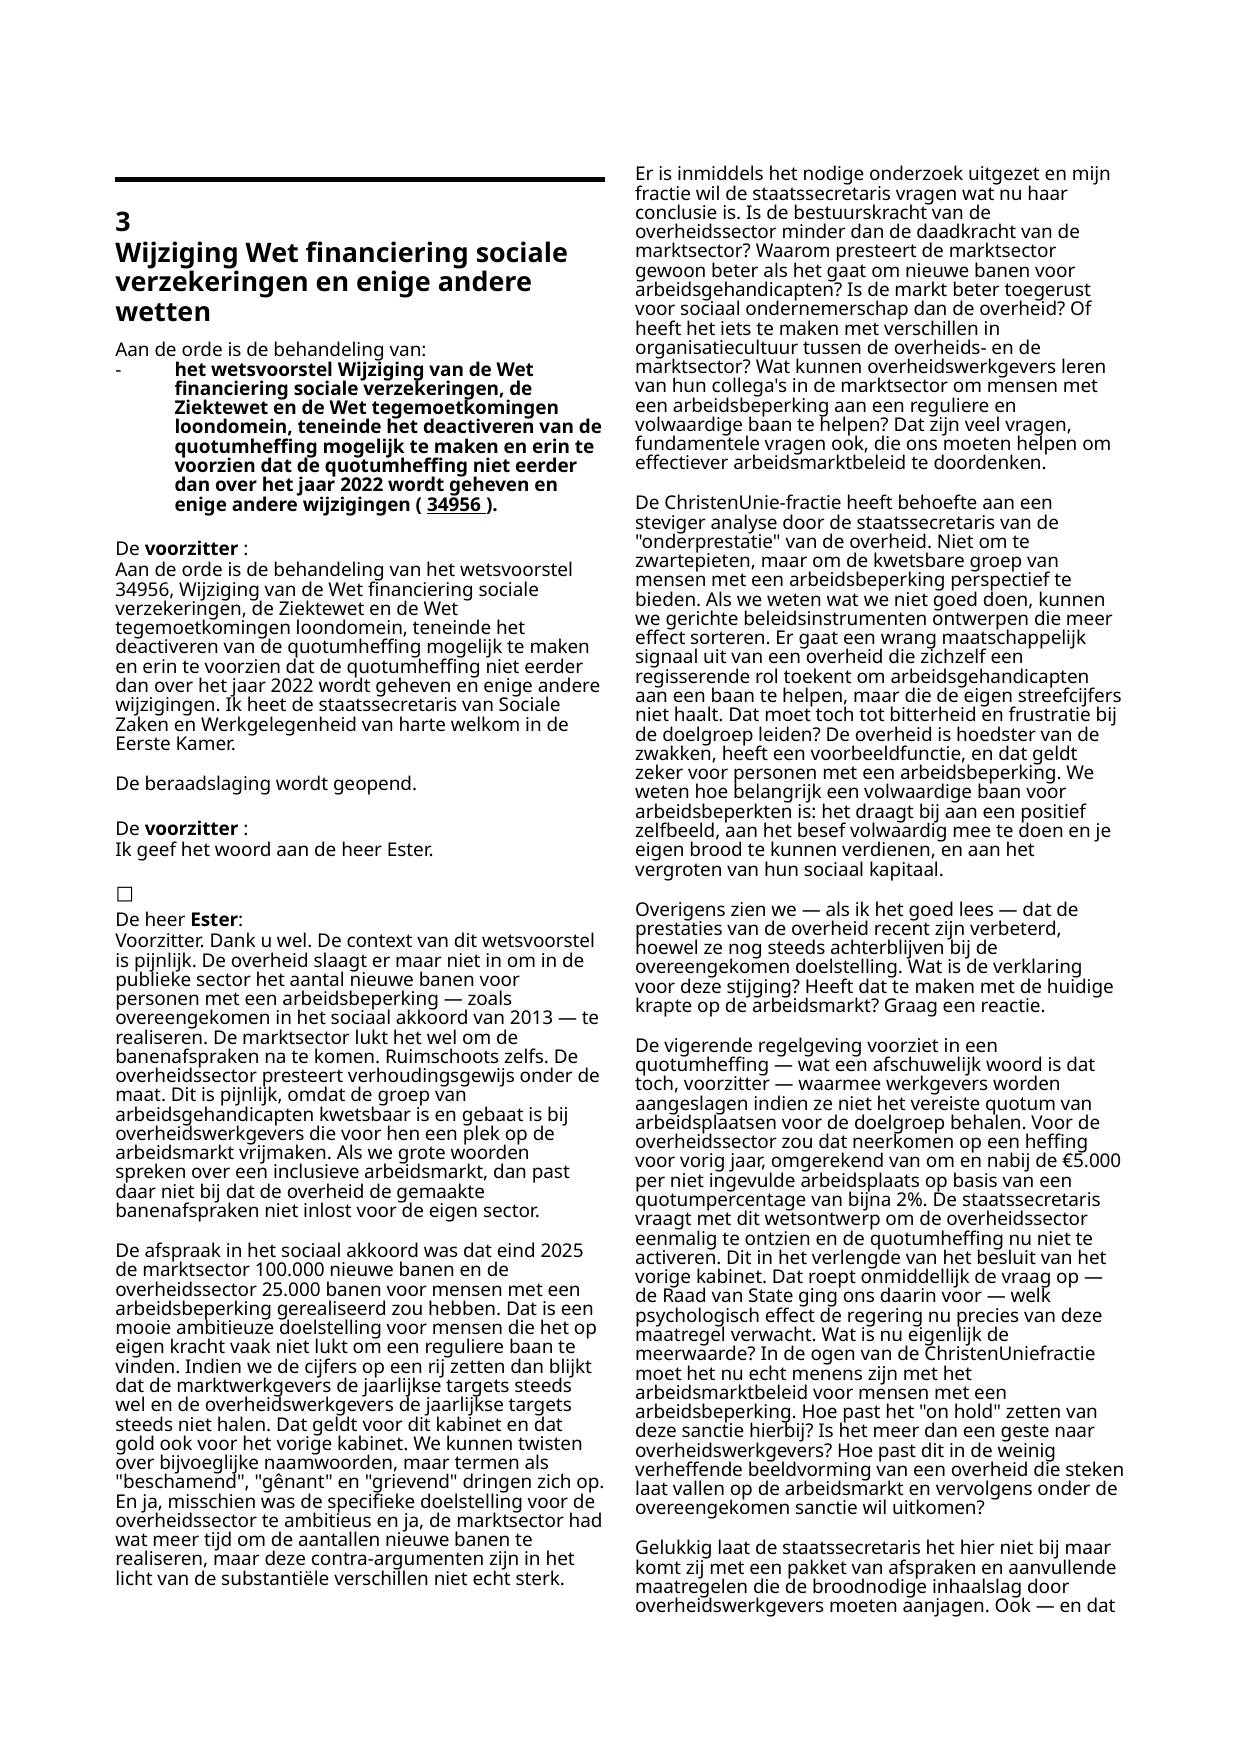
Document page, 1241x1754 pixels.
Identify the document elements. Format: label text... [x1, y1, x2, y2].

text Overigens zien we — als ik het goed lees — dat de prestaties van de overheid recent zijn verbeterd, hoewel ze nog steeds achterblijven bij de overeengekomen doelstelling. Wat is de verklaring voor deze stijging? Heeft dat te maken met de huidige krapte op de arbeidsmarkt? Graag een reactie. [635, 901, 1125, 1016]
text 3 [115, 203, 605, 239]
text Aan de orde is de behandeling van het wetsvoorstel 34956, Wijziging van de Wet financiering sociale verzekeringen, de Ziektewet en de Wet tegemoetkomingen loondomein, teneinde het deactiveren van de quotumheffing mogelijk te maken en erin te voorzien dat de quotumheffing niet eerder dan over het jaar 2022 wordt geheven en enige andere wijzigingen. Ik heet de staatssecretaris van Sociale Zaken en Werkgelegenheid van harte welkom in de Eerste Kamer. [115, 561, 605, 754]
text Wijziging Wet financiering sociale verzekeringen en enige andere wetten [115, 239, 605, 341]
text De voorzitter : [115, 536, 605, 561]
text De vigerende regelgeving voorziet in een quotumheffing — wat een afschuwelijk woord is dat toch, voorzitter — waarmee werkgevers worden aangeslagen indien ze niet het vereiste quotum van arbeidsplaatsen voor de doelgroep behalen. Voor de overheidssector zou dat neerkomen op een heffing voor vorig jaar, omgerekend van om en nabij de €5.000 per niet ingevulde arbeidsplaats op basis van een quotumpercentage van bijna 2%. De staatssecretaris vraagt met dit wetsontwerp om de overheidssector eenmalig te ontzien en de quotumheffing nu niet te activeren. Dit in het verlengde van het besluit van het vorige kabinet. Dat roept onmiddellijk de vraag op — de Raad van State ging ons daarin voor — welk psychologisch effect de regering nu precies van deze maatregel verwacht. Wat is nu eigenlijk de meerwaarde? In de ogen van de ChristenUniefractie moet het nu echt menens zijn met het arbeidsmarktbeleid voor mensen met een arbeidsbeperking. Hoe past het "on hold" zetten van deze sanctie hierbij? Is het meer dan een geste naar overheidswerkgevers? Hoe past dit in de weinig verheffende beeldvorming van een overheid die steken laat vallen op de arbeidsmarkt en vervolgens onder de overeengekomen sanctie wil uitkomen? [635, 1037, 1125, 1519]
text Gelukkig laat de staatssecretaris het hier niet bij maar komt zij met een pakket van afspraken en aanvullende maatregelen die de broodnodige inhaalslag door overheidswerkgevers moeten aanjagen. Ook — en dat [635, 1539, 1125, 1616]
text Er is inmiddels het nodige onderzoek uitgezet en mijn fractie wil de staatssecretaris vragen wat nu haar conclusie is. Is de bestuurskracht van de overheidssector minder dan de daadkracht van de marktsector? Waarom presteert de marktsector gewoon beter als het gaat om nieuwe banen voor arbeidsgehandicapten? Is de markt beter toegerust voor sociaal ondernemerschap dan de overheid? Of heeft het iets te maken met verschillen in organisatiecultuur tussen de overheids- en de marktsector? Wat kunnen overheidswerkgevers leren van hun collega's in de marktsector om mensen met een arbeidsbeperking aan een reguliere en volwaardige baan te helpen? Dat zijn veel vragen, fundamentele vragen ook, die ons moeten helpen om effectiever arbeidsmarktbeleid te doordenken. [635, 165, 1125, 474]
text De heer Ester: [115, 907, 605, 932]
text De afspraak in het sociaal akkoord was dat eind 2025 de marktsector 100.000 nieuwe banen en de overheidssector 25.000 banen voor mensen met een arbeidsbeperking gerealiseerd zou hebben. Dat is een mooie ambitieuze doelstelling voor mensen die het op eigen kracht vaak niet lukt om een reguliere baan te vinden. Indien we de cijfers op een rij zetten dan blijkt dat de marktwerkgevers de jaarlijkse targets steeds wel en de overheidswerkgevers de jaarlijkse targets steeds niet halen. Dat geldt voor dit kabinet en dat gold ook voor het vorige kabinet. We kunnen twisten over bijvoeglijke naamwoorden, maar termen als "beschamend", "gênant" en "grievend" dringen zich op. En ja, misschien was de specifieke doelstelling voor de overheidssector te ambitieus en ja, de marktsector had wat meer tijd om de aantallen nieuwe banen te realiseren, maar deze contra-argumenten zijn in het licht van de substantiële verschillen niet echt sterk. [115, 1242, 605, 1589]
text Ik geef het woord aan de heer Ester. [115, 841, 605, 860]
text De beraadslaging wordt geopend. [115, 775, 605, 794]
text Aan de orde is de behandeling van: [115, 341, 605, 361]
text ⬜ [115, 881, 605, 907]
text De ChristenUnie-fractie heeft behoefte aan een steviger analyse door de staatssecretaris van de "onderprestatie" van de overheid. Niet om te zwartepieten, maar om de kwetsbare groep van mensen met een arbeidsbeperking perspectief te bieden. Als we weten wat we niet goed doen, kunnen we gerichte beleidsinstrumenten ontwerpen die meer effect sorteren. Er gaat een wrang maatschappelijk signaal uit van een overheid die zichzelf een regisserende rol toekent om arbeidsgehandicapten aan een baan te helpen, maar die de eigen streefcijfers niet haalt. Dat moet toch tot bitterheid en frustratie bij de doelgroep leiden? De overheid is hoedster van de zwakken, heeft een voorbeeldfunctie, en dat geldt zeker voor personen met een arbeidsbeperking. We weten hoe belangrijk een volwaardige baan voor arbeidsbeperkten is: het draagt bij aan een positief zelfbeeld, aan het besef volwaardig mee te doen en je eigen brood te kunnen verdienen, en aan het vergroten van hun sociaal kapitaal. [635, 494, 1125, 880]
text Voorzitter. Dank u wel. De context van dit wetsvoorstel is pijnlijk. De overheid slaagt er maar niet in om in de publieke sector het aantal nieuwe banen voor personen met een arbeidsbeperking — zoals overeengekomen in het sociaal akkoord van 2013 — te realiseren. De marktsector lukt het wel om de banenafspraken na te komen. Ruimschoots zelfs. De overheidssector presteert verhoudingsgewijs onder de maat. Dit is pijnlijk, omdat de groep van arbeidsgehandicapten kwetsbaar is en gebaat is bij overheidswerkgevers die voor hen een plek op de arbeidsmarkt vrijmaken. Als we grote woorden spreken over een inclusieve arbeidsmarkt, dan past daar niet bij dat de overheid de gemaakte banenafspraken niet inlost voor de eigen sector. [115, 932, 605, 1221]
list het wetsvoorstel Wijziging van de Wet financiering sociale verzekeringen, de Ziektewet en de Wet tegemoetkomingen loondomein, teneinde het deactiveren van de quotumheffing mogelijk te maken en erin te voorzien dat de quotumheffing niet eerder dan over het jaar 2022 wordt geheven en enige andere wijzigingen ( 34956 ). [115, 361, 605, 515]
text De voorzitter : [115, 815, 605, 841]
